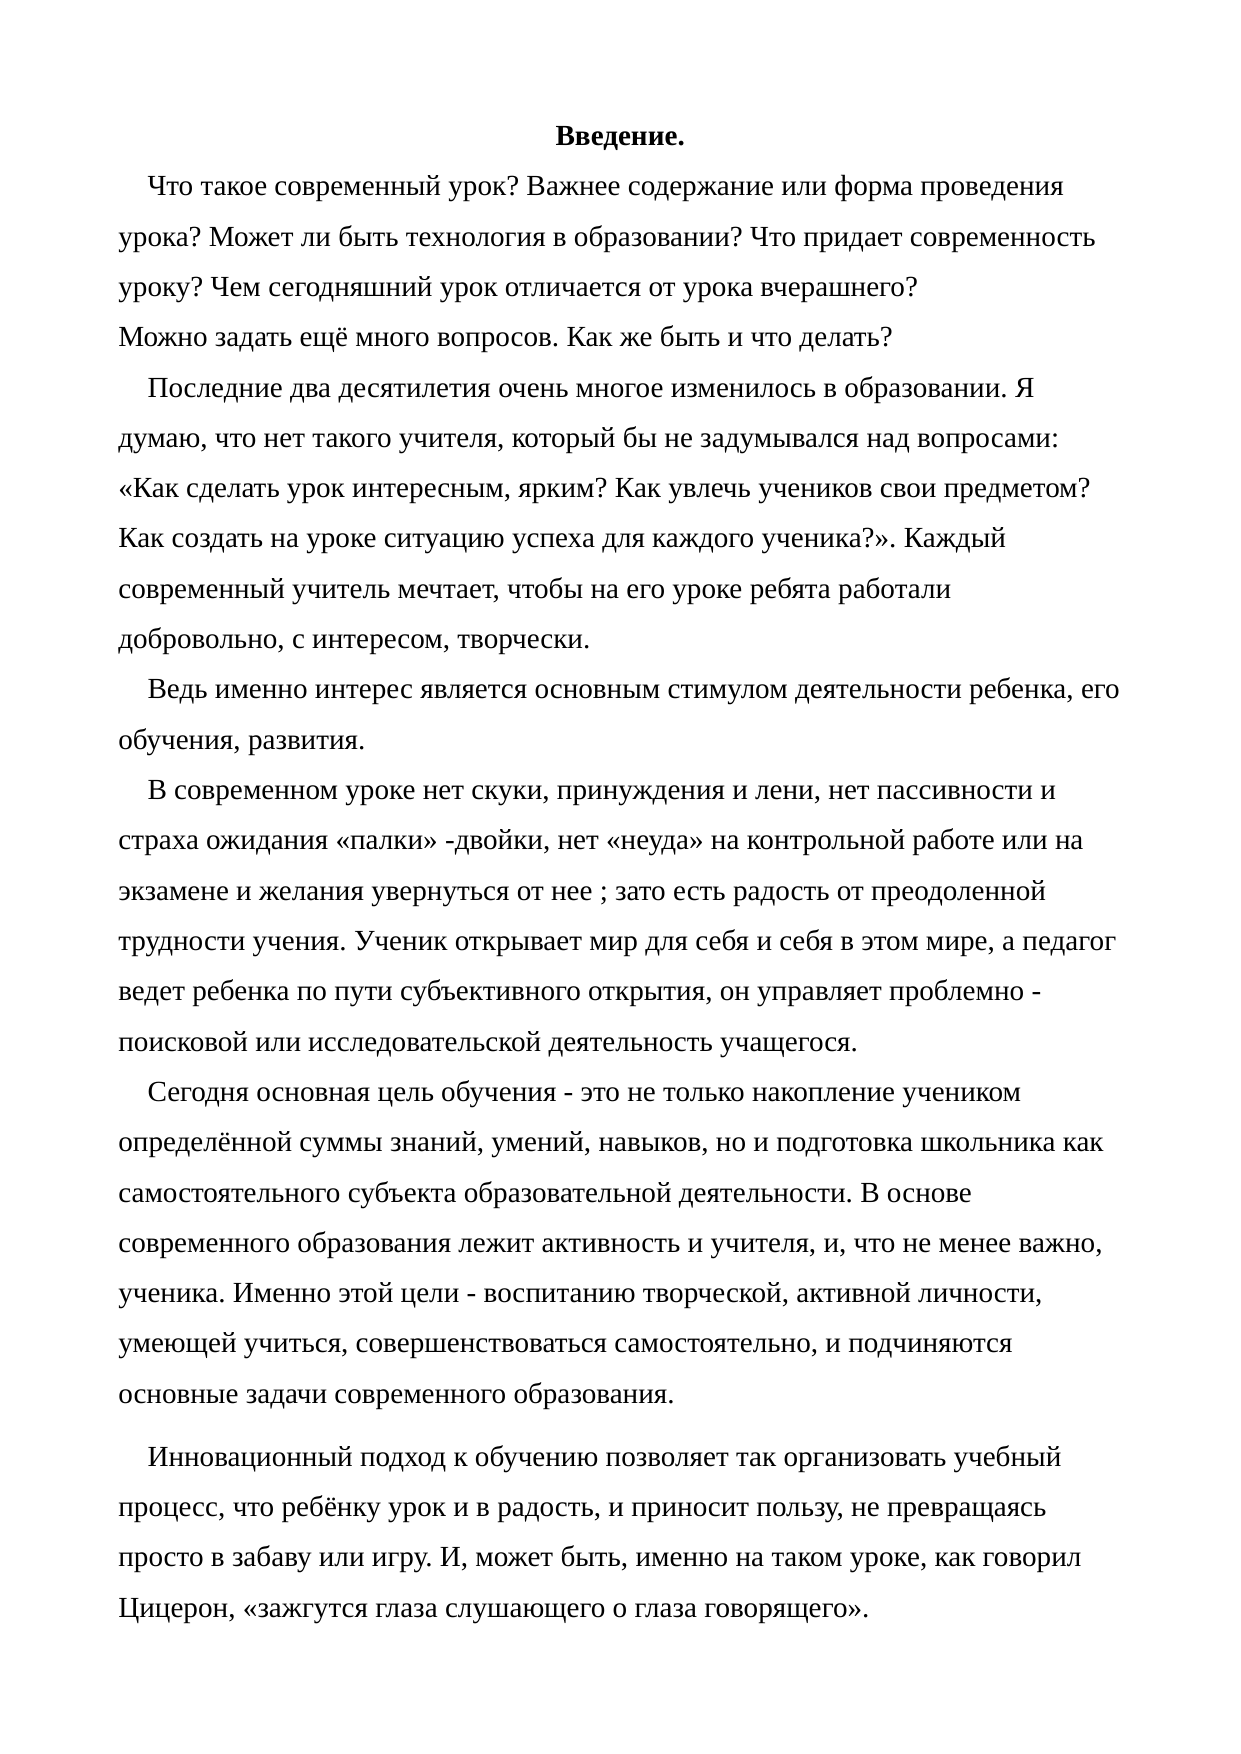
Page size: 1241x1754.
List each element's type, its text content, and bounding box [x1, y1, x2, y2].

text Можно задать ещё много вопросов. Как же быть и что делать? [118, 319, 1122, 353]
text Последние два десятилетия очень многое изменилось в образовании. Я думаю, что нет такого учителя, который бы не задумывался над вопросами: «Как сделать урок интересным, ярким? Как увлечь учеников свои предметом? Как создать на уроке ситуацию успеха для каждого ученика?». Каждый современный учитель мечтает, чтобы на его уроке ребята работали добровольно, с интересом, творчески. [118, 370, 1122, 655]
text Сегодня основная цель обучения - это не только накопление учеником определённой суммы знаний, умений, навыков, но и подготовка школьника как самостоятельного субъекта образовательной деятельности. В основе современного образования лежит активность и учителя, и, что не менее важно, ученика. Именно этой цели - воспитанию творческой, активной личности, умеющей учиться, совершенствоваться самостоятельно, и подчиняются основные задачи современного образования. [118, 1074, 1122, 1409]
text В современном уроке нет скуки, принуждения и лени, нет пассивности и страха ожидания «палки» -двойки, нет «неуда» на контрольной работе или на экзамене и желания увернуться от нее ; зато есть радость от преодоленной трудности учения. Ученик открывает мир для себя и себя в этом мире, а педагог ведет ребенка по пути субъективного открытия, он управляет проблемно -поисковой или исследовательской деятельность учащегося. [118, 772, 1122, 1057]
text Введение. [118, 118, 1122, 152]
text Что такое современный урок? Важнее содержание или форма проведения урока? Может ли быть технология в образовании? Что придает современность уроку? Чем сегодняшний урок отличается от урока вчерашнего? [118, 168, 1122, 303]
text Ведь именно интерес является основным стимулом деятельности ребенка, его обучения, развития. [118, 672, 1122, 755]
text Инновационный подход к обучению позволяет так организовать учебный процесс, что ребёнку урок и в радость, и приносит пользу, не превращаясь просто в забаву или игру. И, может быть, именно на таком уроке, как говорил Цицерон, «зажгутся глаза слушающего о глаза говорящего». [118, 1439, 1122, 1623]
